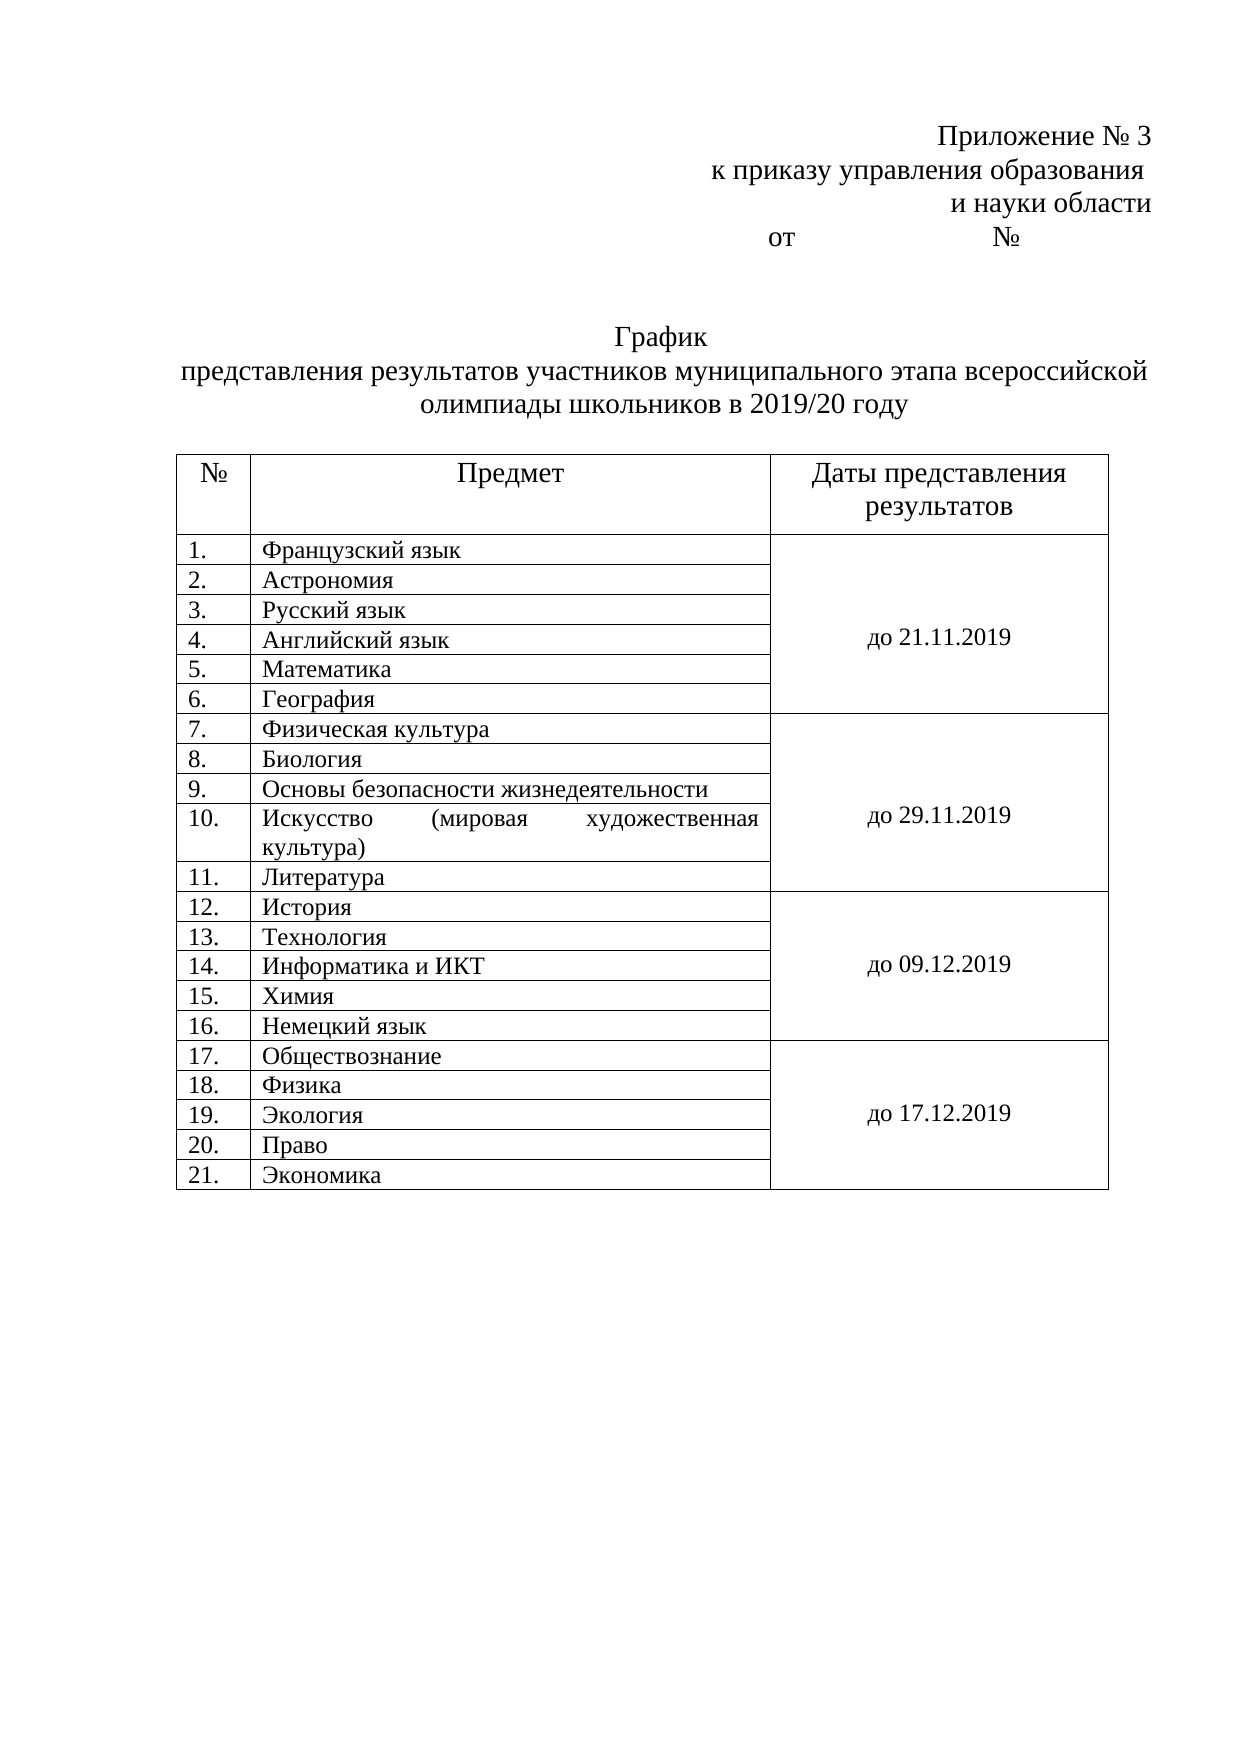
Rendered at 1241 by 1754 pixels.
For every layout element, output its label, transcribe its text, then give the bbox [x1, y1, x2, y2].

table_cell 20. [177, 1130, 250, 1159]
table_cell до 29.11.2019 [771, 714, 1108, 891]
table_cell Немецкий язык [251, 1011, 770, 1040]
table_cell 4. [177, 625, 250, 653]
table_cell 1. [177, 535, 250, 564]
table_cell Экономика [251, 1160, 770, 1189]
table_cell Право [251, 1130, 770, 1159]
table_cell до 21.11.2019 [771, 535, 1108, 713]
table_header № [177, 455, 250, 534]
text и науки области [177, 185, 1152, 219]
table_cell Информатика и ИКТ [251, 951, 770, 980]
table_cell 19. [177, 1100, 250, 1129]
table_cell 2. [177, 565, 250, 594]
table_cell 3. [177, 595, 250, 624]
table_cell 11. [177, 862, 250, 891]
table_cell Биология [251, 744, 770, 773]
table_cell Физическая культура [251, 714, 770, 743]
text График [177, 319, 1152, 353]
text Приложение № 3 [177, 118, 1152, 152]
table_cell 13. [177, 922, 250, 950]
table_cell Математика [251, 655, 770, 683]
table_cell Русский язык [251, 595, 770, 624]
table_cell до 09.12.2019 [771, 892, 1108, 1040]
table_header Предмет [251, 455, 770, 534]
table_cell 5. [177, 655, 250, 683]
table_cell История [251, 892, 770, 921]
table_header Даты представления результатов [771, 455, 1108, 534]
table_cell Искусство (мировая художественная культура) [251, 804, 770, 861]
table_cell 6. [177, 684, 250, 713]
table_cell Физика [251, 1071, 770, 1099]
table_cell Литература [251, 862, 770, 891]
table_cell 18. [177, 1071, 250, 1099]
table_cell Химия [251, 981, 770, 1010]
table_cell 8. [177, 744, 250, 773]
text к приказу управления образования [177, 152, 1152, 185]
table_cell 7. [177, 714, 250, 743]
table_cell 12. [177, 892, 250, 921]
table_cell Основы безопасности жизнедеятельности [251, 774, 770, 802]
table_cell 15. [177, 981, 250, 1010]
text от № [177, 219, 1152, 252]
table_cell 9. [177, 774, 250, 802]
table_cell 10. [177, 804, 250, 861]
table_cell до 17.12.2019 [771, 1041, 1108, 1189]
table_cell 14. [177, 951, 250, 980]
table_cell Технология [251, 922, 770, 950]
table_cell 16. [177, 1011, 250, 1040]
text представления результатов участников муниципального этапа всероссийской олимпиады школьников в 2019/20 году [177, 353, 1152, 420]
table_cell География [251, 684, 770, 713]
table_cell 17. [177, 1041, 250, 1069]
table_cell Экология [251, 1100, 770, 1129]
table_cell Английский язык [251, 625, 770, 653]
table_cell 21. [177, 1160, 250, 1189]
table_cell Обществознание [251, 1041, 770, 1069]
table_cell Астрономия [251, 565, 770, 594]
table_cell Французский язык [251, 535, 770, 564]
